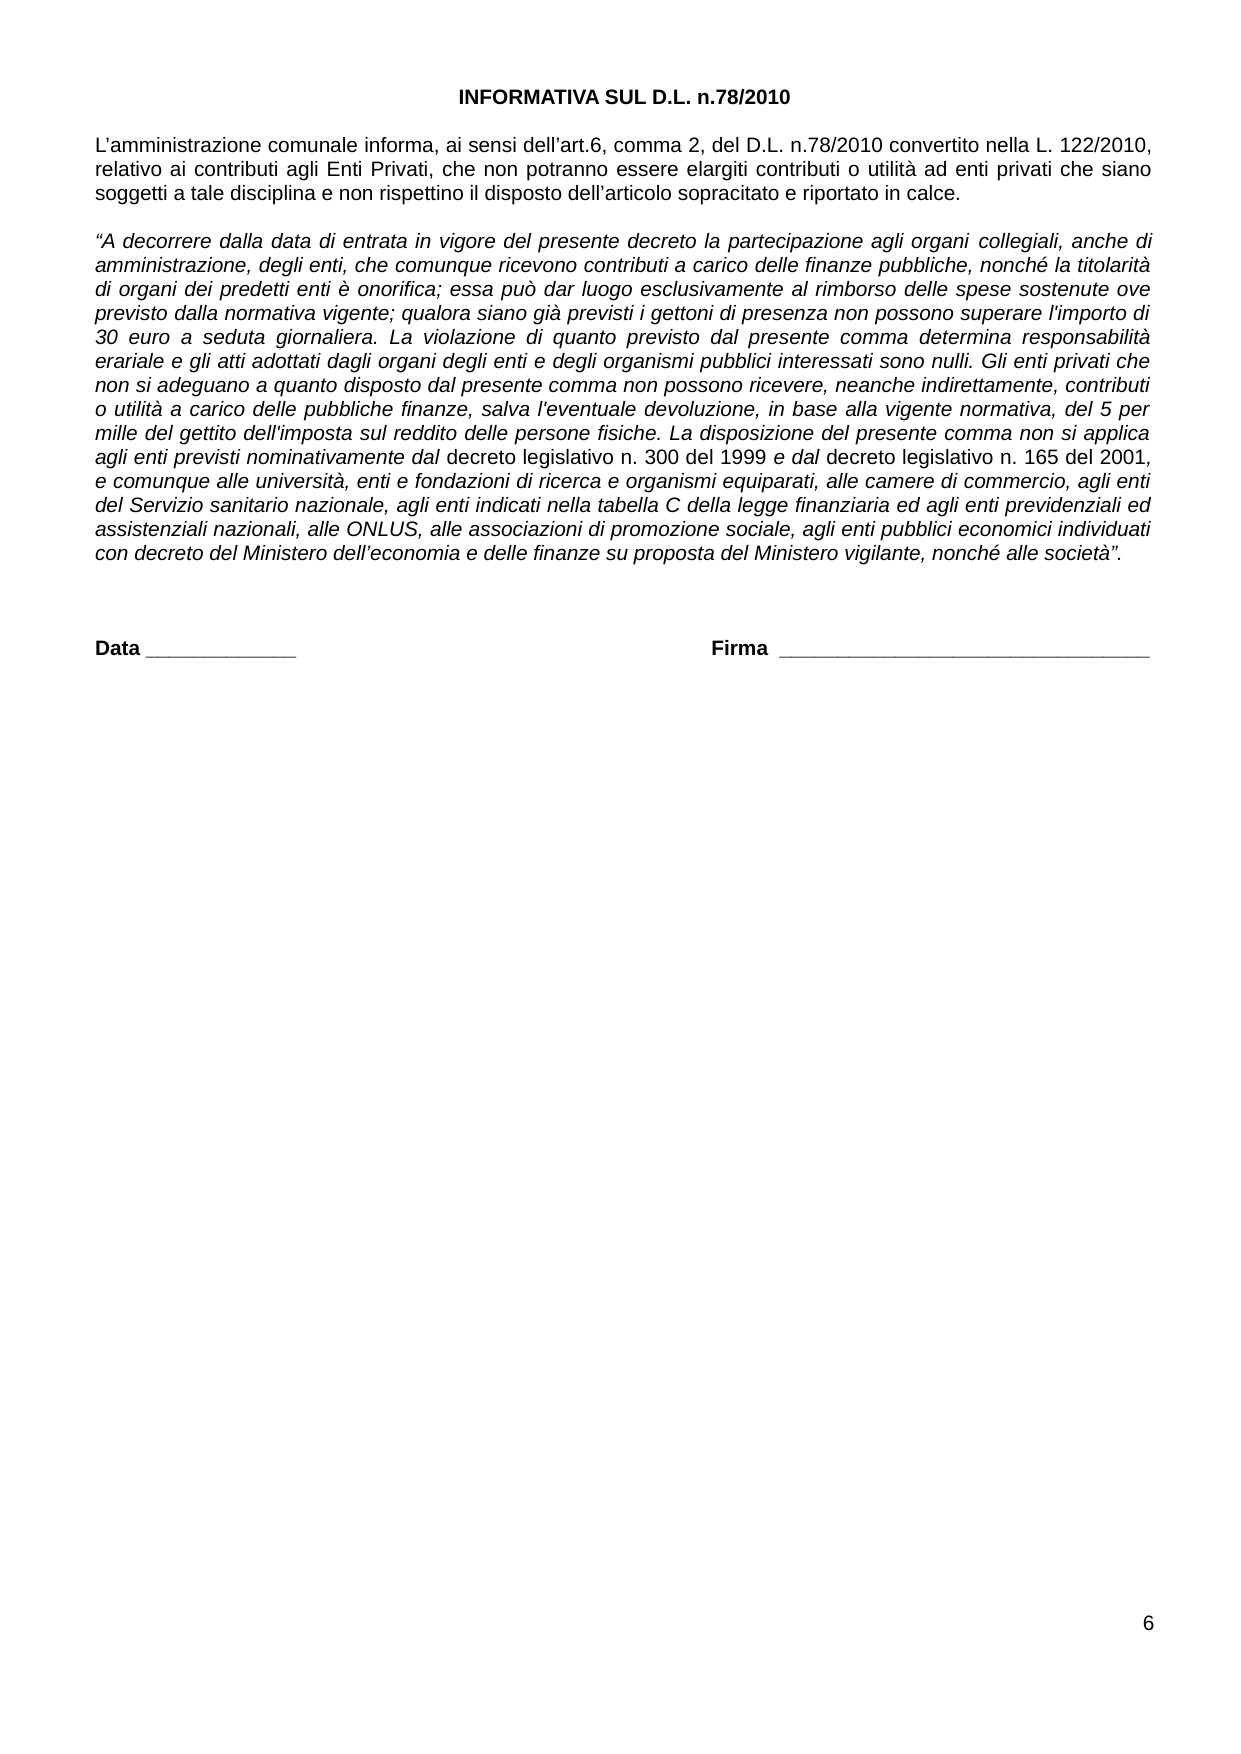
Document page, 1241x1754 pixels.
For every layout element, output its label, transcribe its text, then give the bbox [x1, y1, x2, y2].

text Data _____________ Firma ________________________________ [95, 636, 1154, 660]
text L’amministrazione comunale informa, ai sensi dell’art.6, comma 2, del D.L. n.78/2010 convertito nella L. 122/2010, relativo ai contributi agli Enti Privati, che non potranno essere elargiti contributi o utilità ad enti privati che siano soggetti a tale disciplina e non rispettino il disposto dell’articolo sopracitato e riportato in calce. [95, 133, 1154, 205]
text “A decorrere dalla data di entrata in vigore del presente decreto la partecipazione agli organi collegiali, anche di amministrazione, degli enti, che comunque ricevono contributi a carico delle finanze pubbliche, nonché la titolarità di organi dei predetti enti è onorifica; essa può dar luogo esclusivamente al rimborso delle spese sostenute ove previsto dalla normativa vigente; qualora siano già previsti i gettoni di presenza non possono superare l'importo di 30 euro a seduta giornaliera. La violazione di quanto previsto dal presente comma determina responsabilità erariale e gli atti adottati dagli organi degli enti e degli organismi pubblici interessati sono nulli. Gli enti privati che non si adeguano a quanto disposto dal presente comma non possono ricevere, neanche indirettamente, contributi o utilità a carico delle pubbliche finanze, salva l'eventuale devoluzione, in base alla vigente normativa, del 5 per mille del gettito dell'imposta sul reddito delle persone fisiche. La disposizione del presente comma non si applica agli enti previsti nominativamente dal decreto legislativo n. 300 del 1999 e dal decreto legislativo n. 165 del 2001, e comunque alle università, enti e fondazioni di ricerca e organismi equiparati, alle camere di commercio, agli enti del Servizio sanitario nazionale, agli enti indicati nella tabella C della legge finanziaria ed agli enti previdenziali ed assistenziali nazionali, alle ONLUS, alle associazioni di promozione sociale, agli enti pubblici economici individuati con decreto del Ministero dell’economia e delle finanze su proposta del Ministero vigilante, nonché alle società”. [95, 229, 1154, 564]
text INFORMATIVA SUL D.L. n.78/2010 [95, 85, 1154, 109]
